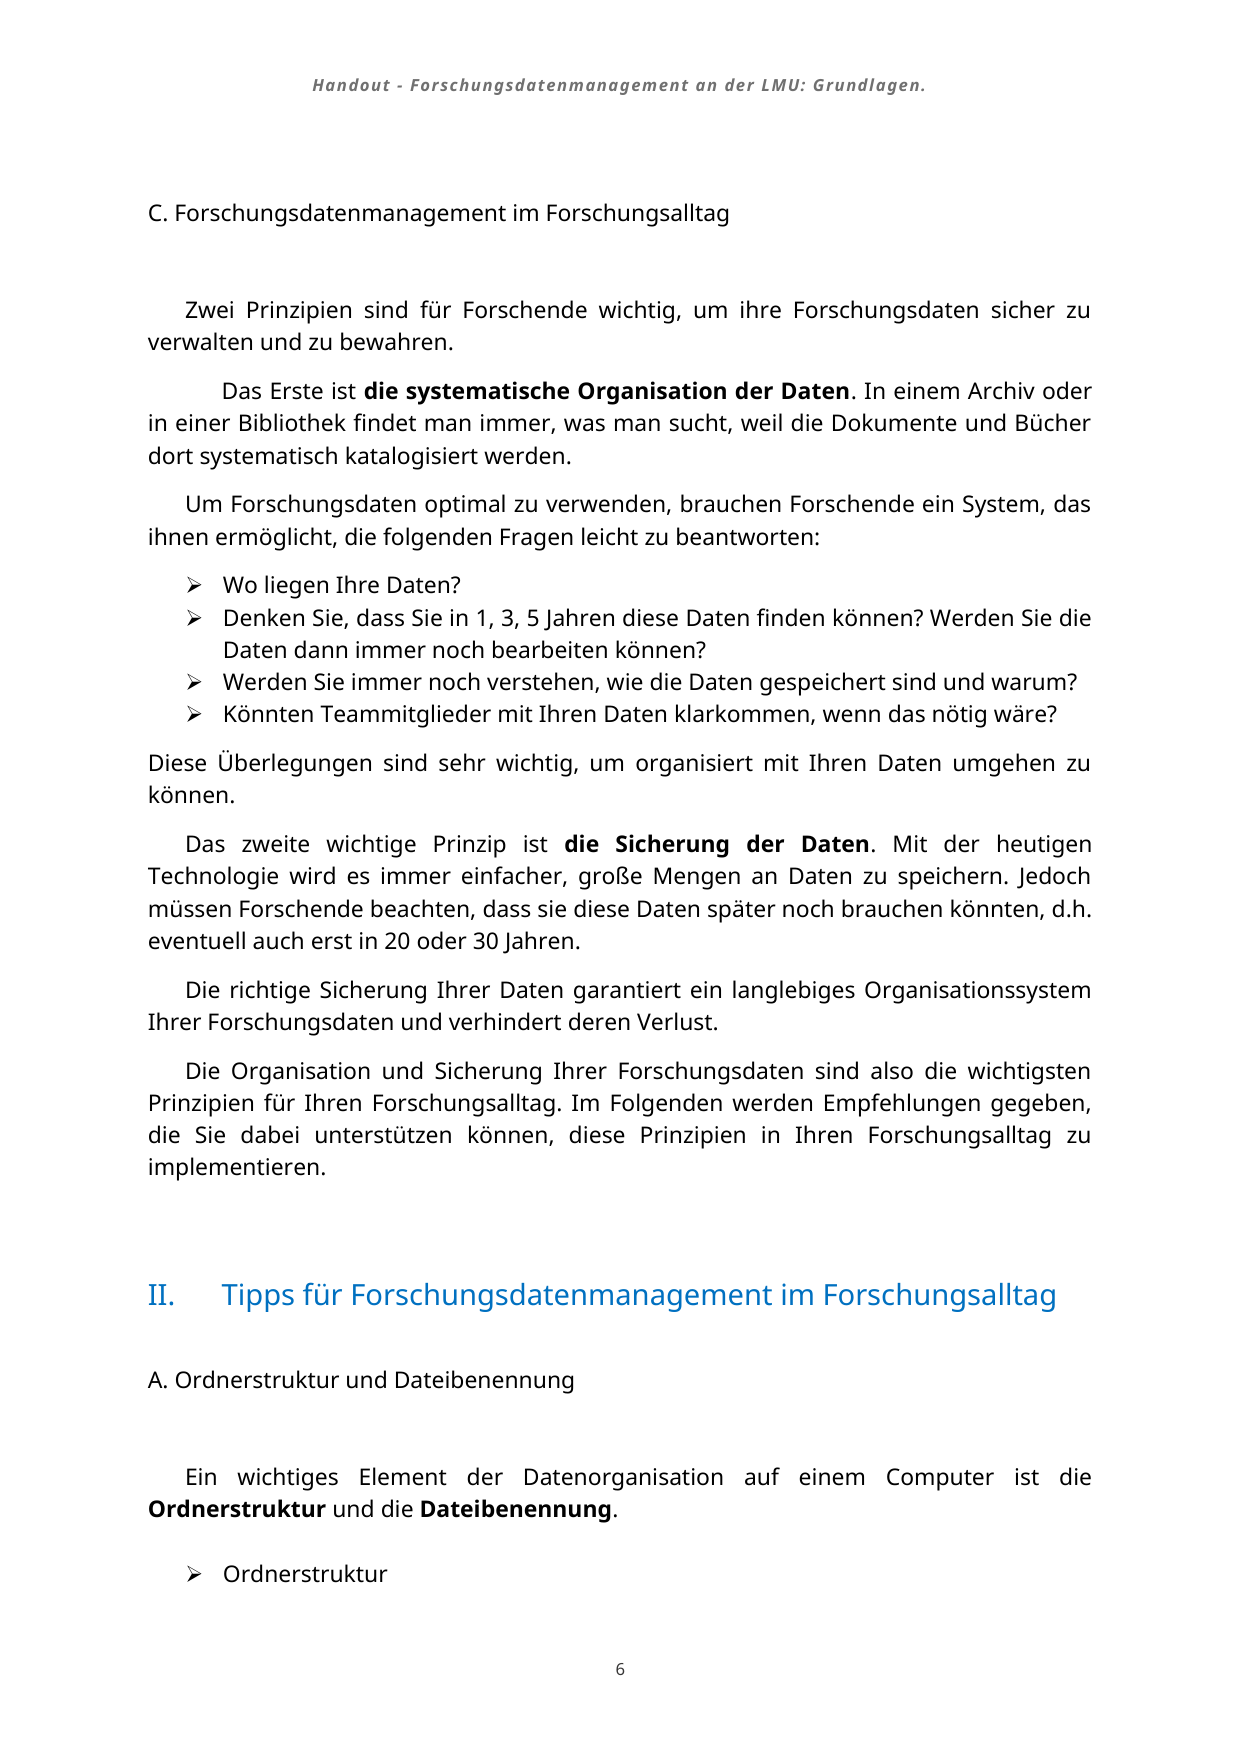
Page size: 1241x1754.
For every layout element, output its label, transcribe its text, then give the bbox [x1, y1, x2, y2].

text Das Erste ist die systematische Organisation der Daten. In einem Archiv oder in einer Bibliothek findet man immer, was man sucht, weil die Dokumente und Bücher dort systematisch katalogisiert werden. [148, 375, 1093, 471]
subtitle Tipps für Forschungsdatenmanagement im Forschungsalltag [148, 1274, 1093, 1313]
text Ein wichtiges Element der Datenorganisation auf einem Computer ist die Ordnerstruktur und die Dateibenennung. [148, 1461, 1093, 1525]
text Die richtige Sicherung Ihrer Daten garantiert ein langlebiges Organisationssystem Ihrer Forschungsdaten und verhindert deren Verlust. [148, 973, 1093, 1037]
text Die Organisation und Sicherung Ihrer Forschungsdaten sind also die wichtigsten Prinzipien für Ihren Forschungsalltag. Im Folgenden werden Empfehlungen gegeben, die Sie dabei unterstützen können, diese Prinzipien in Ihren Forschungsalltag zu implementieren. [148, 1054, 1093, 1182]
text A. Ordnerstruktur und Dateibenennung [148, 1363, 1093, 1395]
list Wo liegen Ihre Daten? [185, 569, 1093, 601]
text Diese Überlegungen sind sehr wichtig, um organisiert mit Ihren Daten umgehen zu können. [148, 747, 1093, 811]
text C. Forschungsdatenmanagement im Forschungsalltag [148, 196, 1093, 228]
list Ordnerstruktur [185, 1558, 1093, 1589]
text Das zweite wichtige Prinzip ist die Sicherung der Daten. Mit der heutigen Technologie wird es immer einfacher, große Mengen an Daten zu speichern. Jedoch müssen Forschende beachten, dass sie diese Daten später noch brauchen könnten, d.h. eventuell auch erst in 20 oder 30 Jahren. [148, 828, 1093, 956]
list Denken Sie, dass Sie in 1, 3, 5 Jahren diese Daten finden können? Werden Sie die Daten dann immer noch bearbeiten können? [185, 602, 1093, 665]
text Zwei Prinzipien sind für Forschende wichtig, um ihre Forschungsdaten sicher zu verwalten und zu bewahren. [148, 294, 1093, 358]
text Um Forschungsdaten optimal zu verwenden, brauchen Forschende ein System, das ihnen ermöglicht, die folgenden Fragen leicht zu beantworten: [148, 488, 1093, 552]
list Könnten Teammitglieder mit Ihren Daten klarkommen, wenn das nötig wäre? [185, 698, 1093, 729]
list Werden Sie immer noch verstehen, wie die Daten gespeichert sind und warum? [185, 666, 1093, 697]
